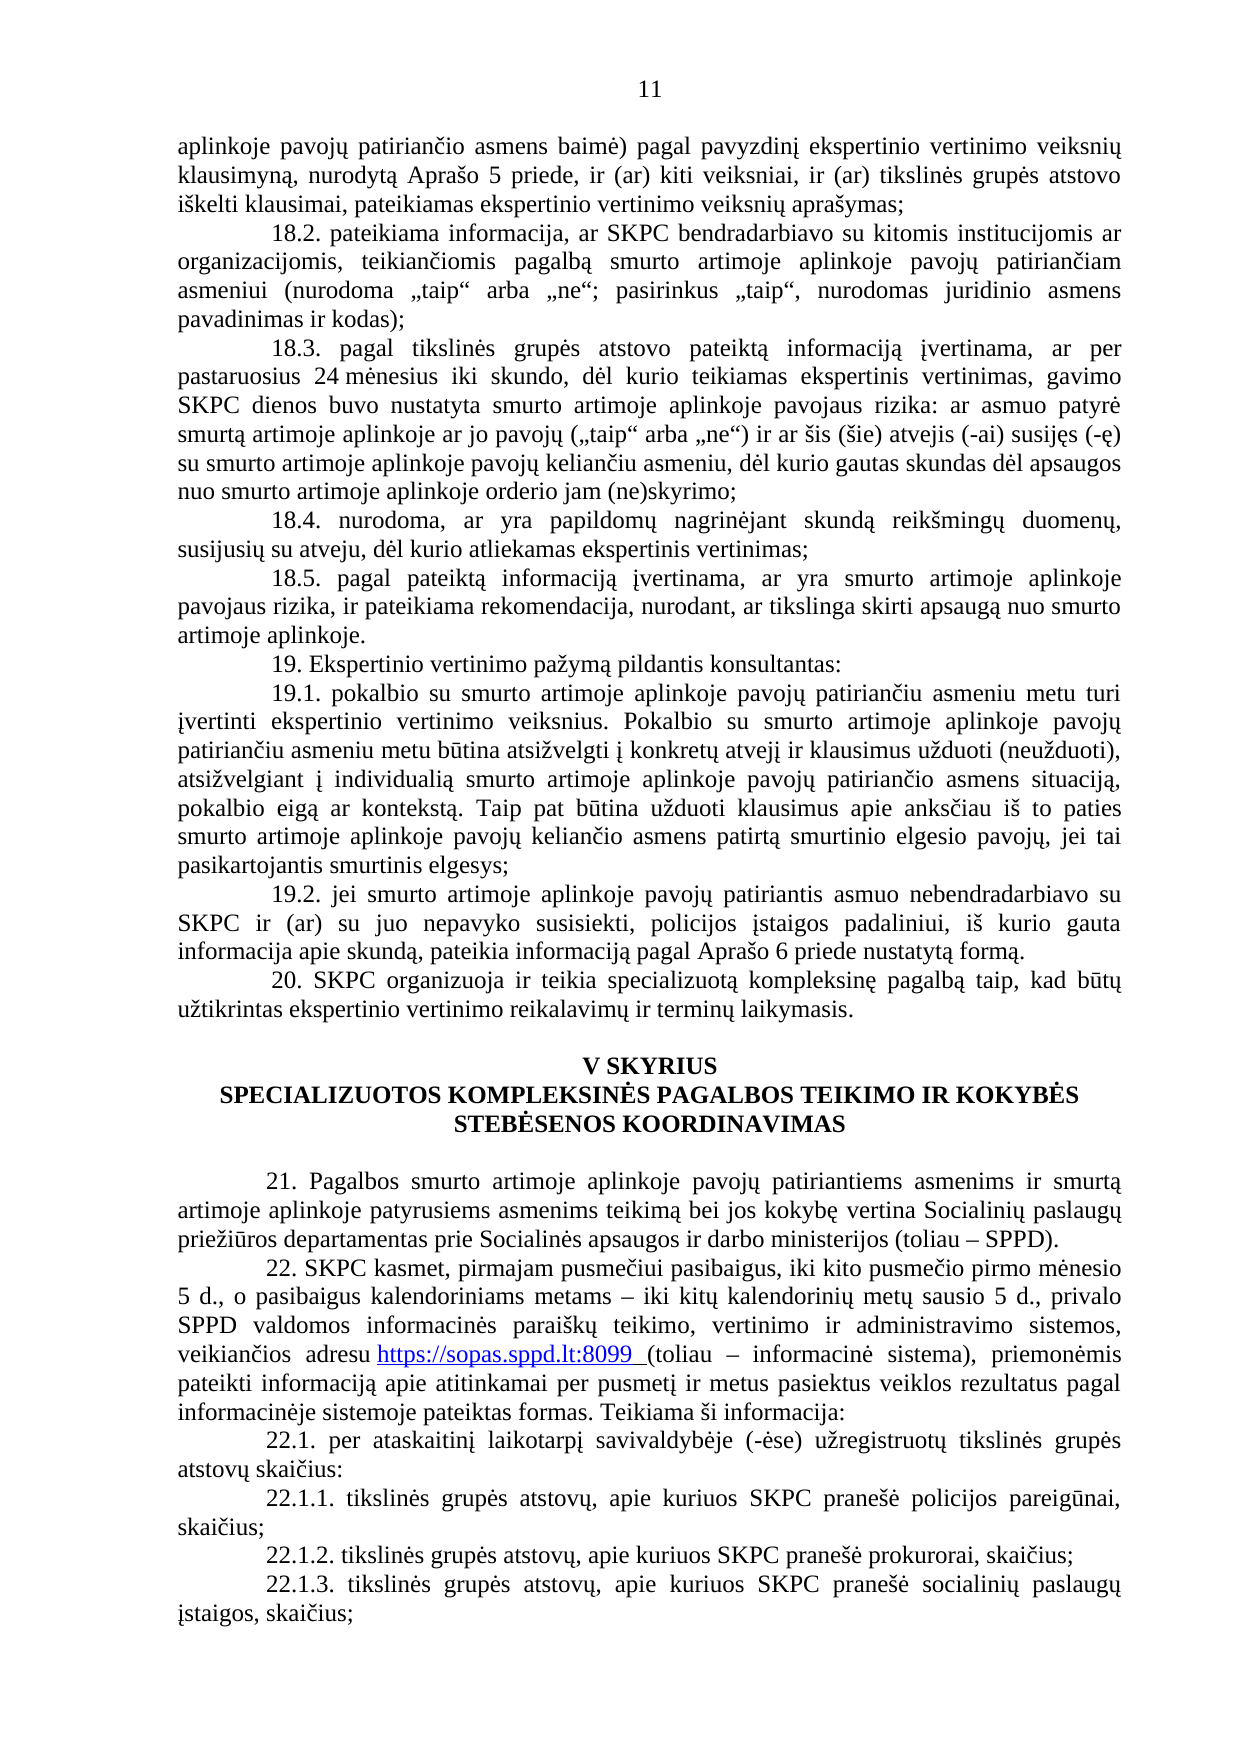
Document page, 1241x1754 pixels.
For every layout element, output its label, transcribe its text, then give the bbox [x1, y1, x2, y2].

text 22.1.2. tikslinės grupės atstovų, apie kuriuos SKPC pranešė prokurorai, skaičius; [177, 1540, 1122, 1569]
text 19.2. jei smurto artimoje aplinkoje pavojų patiriantis asmuo nebendradarbiavo su SKPC ir (ar) su juo nepavyko susisiekti, policijos įstaigos padaliniui, iš kurio gauta informacija apie skundą, pateikia informaciją pagal Aprašo 6 priede nustatytą formą. [177, 879, 1122, 965]
text 22.1.3. tikslinės grupės atstovų, apie kuriuos SKPC pranešė socialinių paslaugų įstaigos, skaičius; [177, 1569, 1122, 1627]
text 22.1. per ataskaitinį laikotarpį savivaldybėje (-ėse) užregistruotų tikslinės grupės atstovų skaičius: [177, 1425, 1122, 1483]
text 19. Ekspertinio vertinimo pažymą pildantis konsultantas: [177, 649, 1122, 678]
text 18.5. pagal pateiktą informaciją įvertinama, ar yra smurto artimoje aplinkoje pavojaus rizika, ir pateikiama rekomendacija, nurodant, ar tikslinga skirti apsaugą nuo smurto artimoje aplinkoje. [177, 563, 1122, 649]
text 19.1. pokalbio su smurto artimoje aplinkoje pavojų patiriančiu asmeniu metu turi įvertinti ekspertinio vertinimo veiksnius. Pokalbio su smurto artimoje aplinkoje pavojų patiriančiu asmeniu metu būtina atsižvelgti į konkretų atvejį ir klausimus užduoti (neužduoti), atsižvelgiant į individualią smurto artimoje aplinkoje pavojų patiriančio asmens situaciją, pokalbio eigą ar kontekstą. Taip pat būtina užduoti klausimus apie anksčiau iš to paties smurto artimoje aplinkoje pavojų keliančio asmens patirtą smurtinio elgesio pavojų, jei tai pasikartojantis smurtinis elgesys; [177, 678, 1122, 879]
text 18.3. pagal tikslinės grupės atstovo pateiktą informaciją įvertinama, ar per pastaruosius 24 mėnesius iki skundo, dėl kurio teikiamas ekspertinis vertinimas, gavimo SKPC dienos buvo nustatyta smurto artimoje aplinkoje pavojaus rizika: ar asmuo patyrė smurtą artimoje aplinkoje ar jo pavojų („taip“ arba „ne“) ir ar šis (šie) atvejis (-ai) susijęs (-ę) su smurto artimoje aplinkoje pavojų keliančiu asmeniu, dėl kurio gautas skundas dėl apsaugos nuo smurto artimoje aplinkoje orderio jam (ne)skyrimo; [177, 333, 1122, 505]
text SPECIALIZUOTOS KOMPLEKSINĖS PAGALBOS TEIKIMO IR KOKYBĖS STEBĖSENOS KOORDINAVIMAS [177, 1080, 1122, 1138]
text V SKYRIUS [177, 1051, 1122, 1080]
text 22.1.1. tikslinės grupės atstovų, apie kuriuos SKPC pranešė policijos pareigūnai, skaičius; [177, 1483, 1122, 1540]
text 22. SKPC kasmet, pirmajam pusmečiui pasibaigus, iki kito pusmečio pirmo mėnesio 5 d., o pasibaigus kalendoriniams metams – iki kitų kalendorinių metų sausio 5 d., privalo SPPD valdomos informacinės paraiškų teikimo, vertinimo ir administravimo sistemos, veikiančios adresu https://sopas.sppd.lt:8099 (toliau – informacinė sistema), priemonėmis pateikti informaciją apie atitinkamai per pusmetį ir metus pasiektus veiklos rezultatus pagal informacinėje sistemoje pateiktas formas. Teikiama ši informacija: [177, 1253, 1122, 1425]
text 18.4. nurodoma, ar yra papildomų nagrinėjant skundą reikšmingų duomenų, susijusių su atveju, dėl kurio atliekamas ekspertinis vertinimas; [177, 505, 1122, 563]
text 20. SKPC organizuoja ir teikia specializuotą kompleksinę pagalbą taip, kad būtų užtikrintas ekspertinio vertinimo reikalavimų ir terminų laikymasis. [177, 965, 1122, 1023]
text 18.2. pateikiama informacija, ar SKPC bendradarbiavo su kitomis institucijomis ar organizacijomis, teikiančiomis pagalbą smurto artimoje aplinkoje pavojų patiriančiam asmeniui (nurodoma „taip“ arba „ne“; pasirinkus „taip“, nurodomas juridinio asmens pavadinimas ir kodas); [177, 218, 1122, 333]
text aplinkoje pavojų patiriančio asmens baimė) pagal pavyzdinį ekspertinio vertinimo veiksnių klausimyną, nurodytą Aprašo 5 priede, ir (ar) kiti veiksniai, ir (ar) tikslinės grupės atstovo iškelti klausimai, pateikiamas ekspertinio vertinimo veiksnių aprašymas; [177, 131, 1122, 218]
text 21. Pagalbos smurto artimoje aplinkoje pavojų patiriantiems asmenims ir smurtą artimoje aplinkoje patyrusiems asmenims teikimą bei jos kokybę vertina Socialinių paslaugų priežiūros departamentas prie Socialinės apsaugos ir darbo ministerijos (toliau – SPPD). [177, 1166, 1122, 1253]
